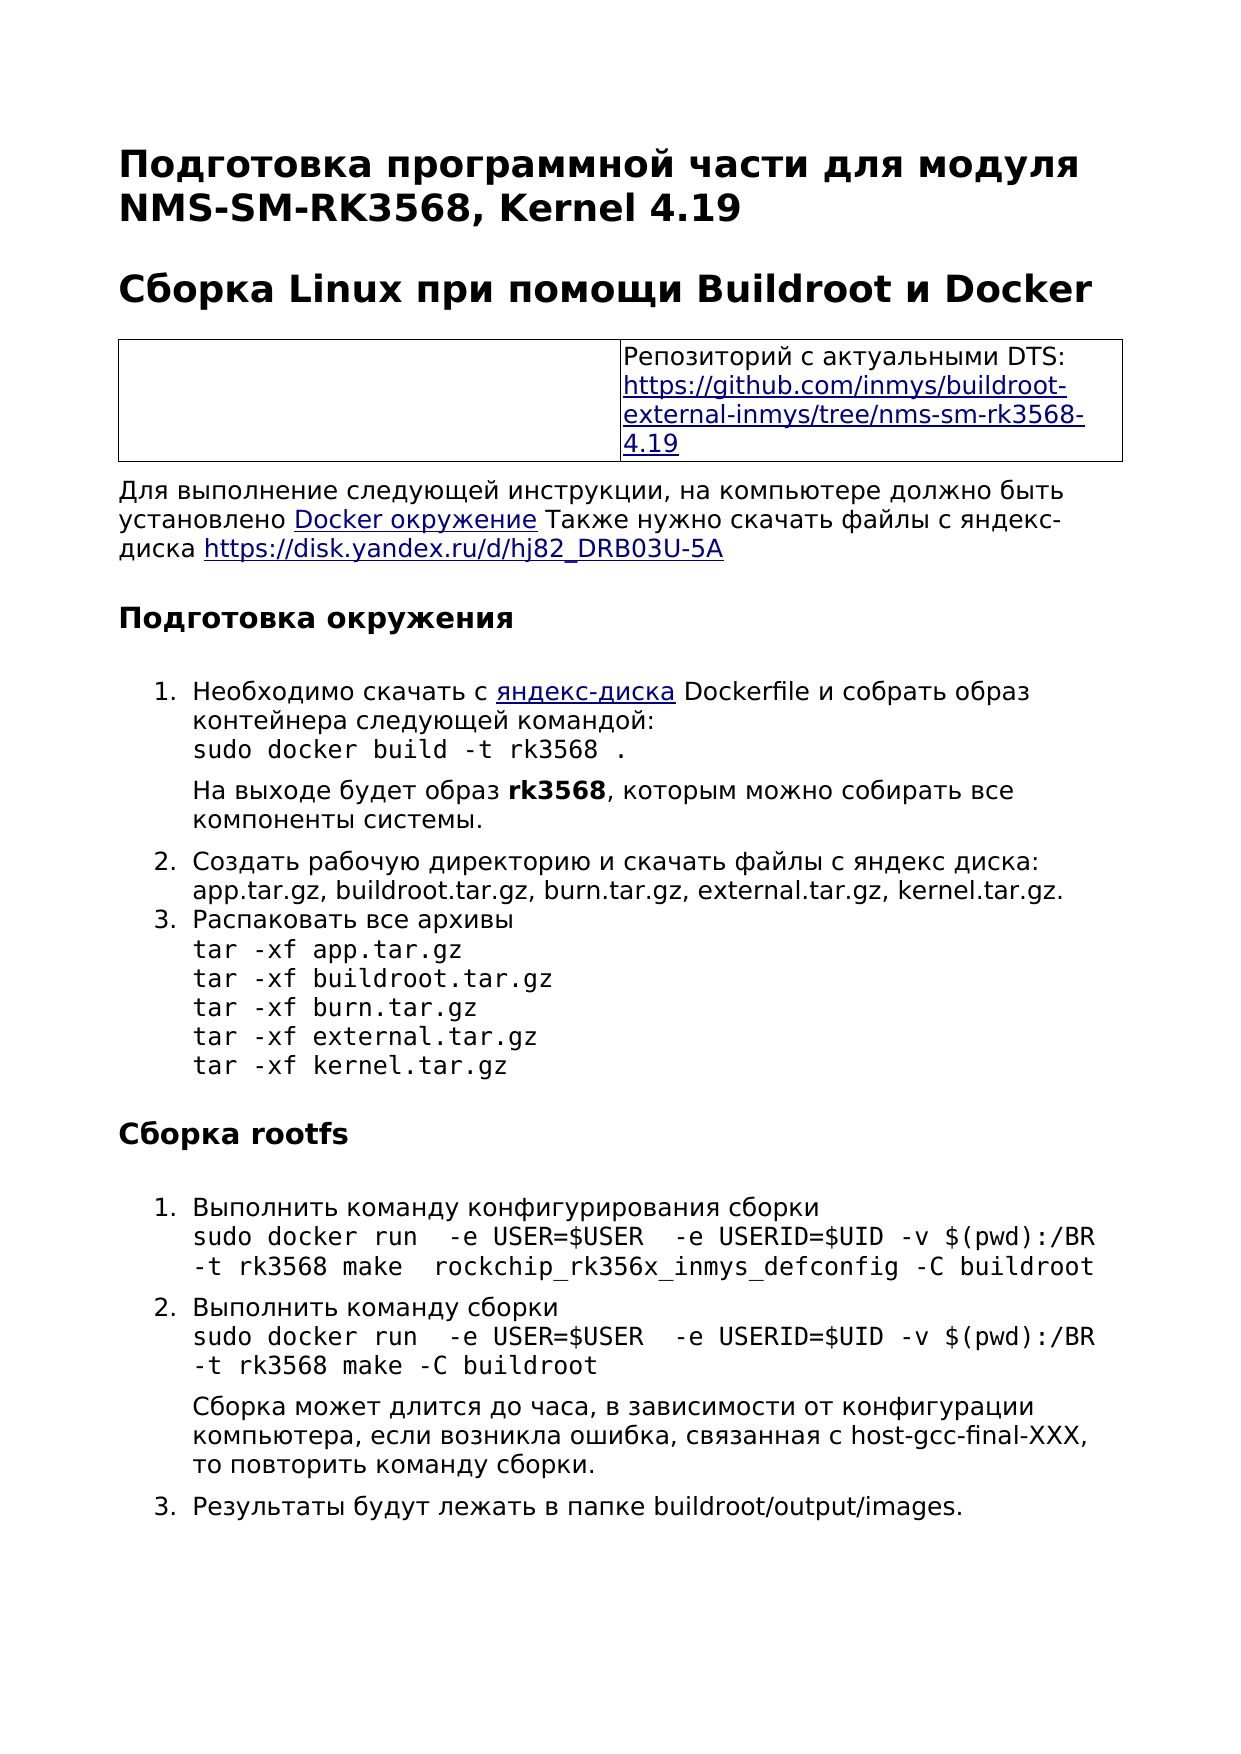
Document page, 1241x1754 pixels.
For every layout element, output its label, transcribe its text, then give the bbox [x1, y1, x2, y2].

list tar -xf app.tar.gz tar -xf buildroot.tar.gz tar -xf burn.tar.gz tar -xf external.tar.gz tar -xf kernel.tar.gz [177, 935, 1122, 1081]
list sudo docker build -t rk3568 . [177, 736, 1122, 765]
table_header Репозиторий с актуальными DTS: https://github.com/inmys/buildroot-external-inmys/tree/nms-sm-rk3568-4.19 [621, 340, 1122, 461]
list sudo docker run -e USER=$USER -e USERID=$UID -v $(pwd):/BR -t rk3568 make -C buildroot [177, 1322, 1122, 1380]
list Cоздать рабочую директорию и скачать файлы с яндекс диска: app.tar.gz, buildroot.tar.gz, burn.tar.gz, external.tar.gz, kernel.tar.gz. [177, 847, 1122, 906]
list Сборка может длится до часа, в зависимости от конфигурации компьютера, если возникла ошибка, связанная с host-gcc-final-ХХХ, то повторить команду сборки. [177, 1392, 1122, 1479]
subtitle Сборка Linux при помощи Buildroot и Docker [118, 268, 1122, 312]
list Выполнить команду конфигурирования сборки [177, 1193, 1122, 1223]
subtitle Подготовка окружения [118, 601, 1122, 635]
list Выполнить команду сборки [177, 1293, 1122, 1322]
list На выходе будет образ rk3568, которым можно собирать все компоненты системы. [177, 777, 1122, 835]
subtitle Сборка rootfs [118, 1117, 1122, 1151]
text Для выполнение следующей инструкции, на компьютере должно быть установлено Docker окружение Также нужно скачать файлы с яндекс-диска https://disk.yandex.ru/d/hj82_DRB03U-5A [118, 476, 1122, 564]
list Распаковать все архивы [177, 906, 1122, 935]
subtitle Подготовка программной части для модуля NMS-SM-RK3568, Kernel 4.19 [118, 143, 1122, 230]
list Необходимо скачать с яндекс-диска Dockerfile и собрать образ контейнера следующей командой: [177, 677, 1122, 736]
list sudo docker run -e USER=$USER -e USERID=$UID -v $(pwd):/BR -t rk3568 make rockchip_rk356x_inmys_defconfig -C buildroot [177, 1223, 1122, 1281]
table_header [119, 340, 620, 461]
list Результаты будут лежать в папке buildroot/output/images. [177, 1492, 1122, 1521]
